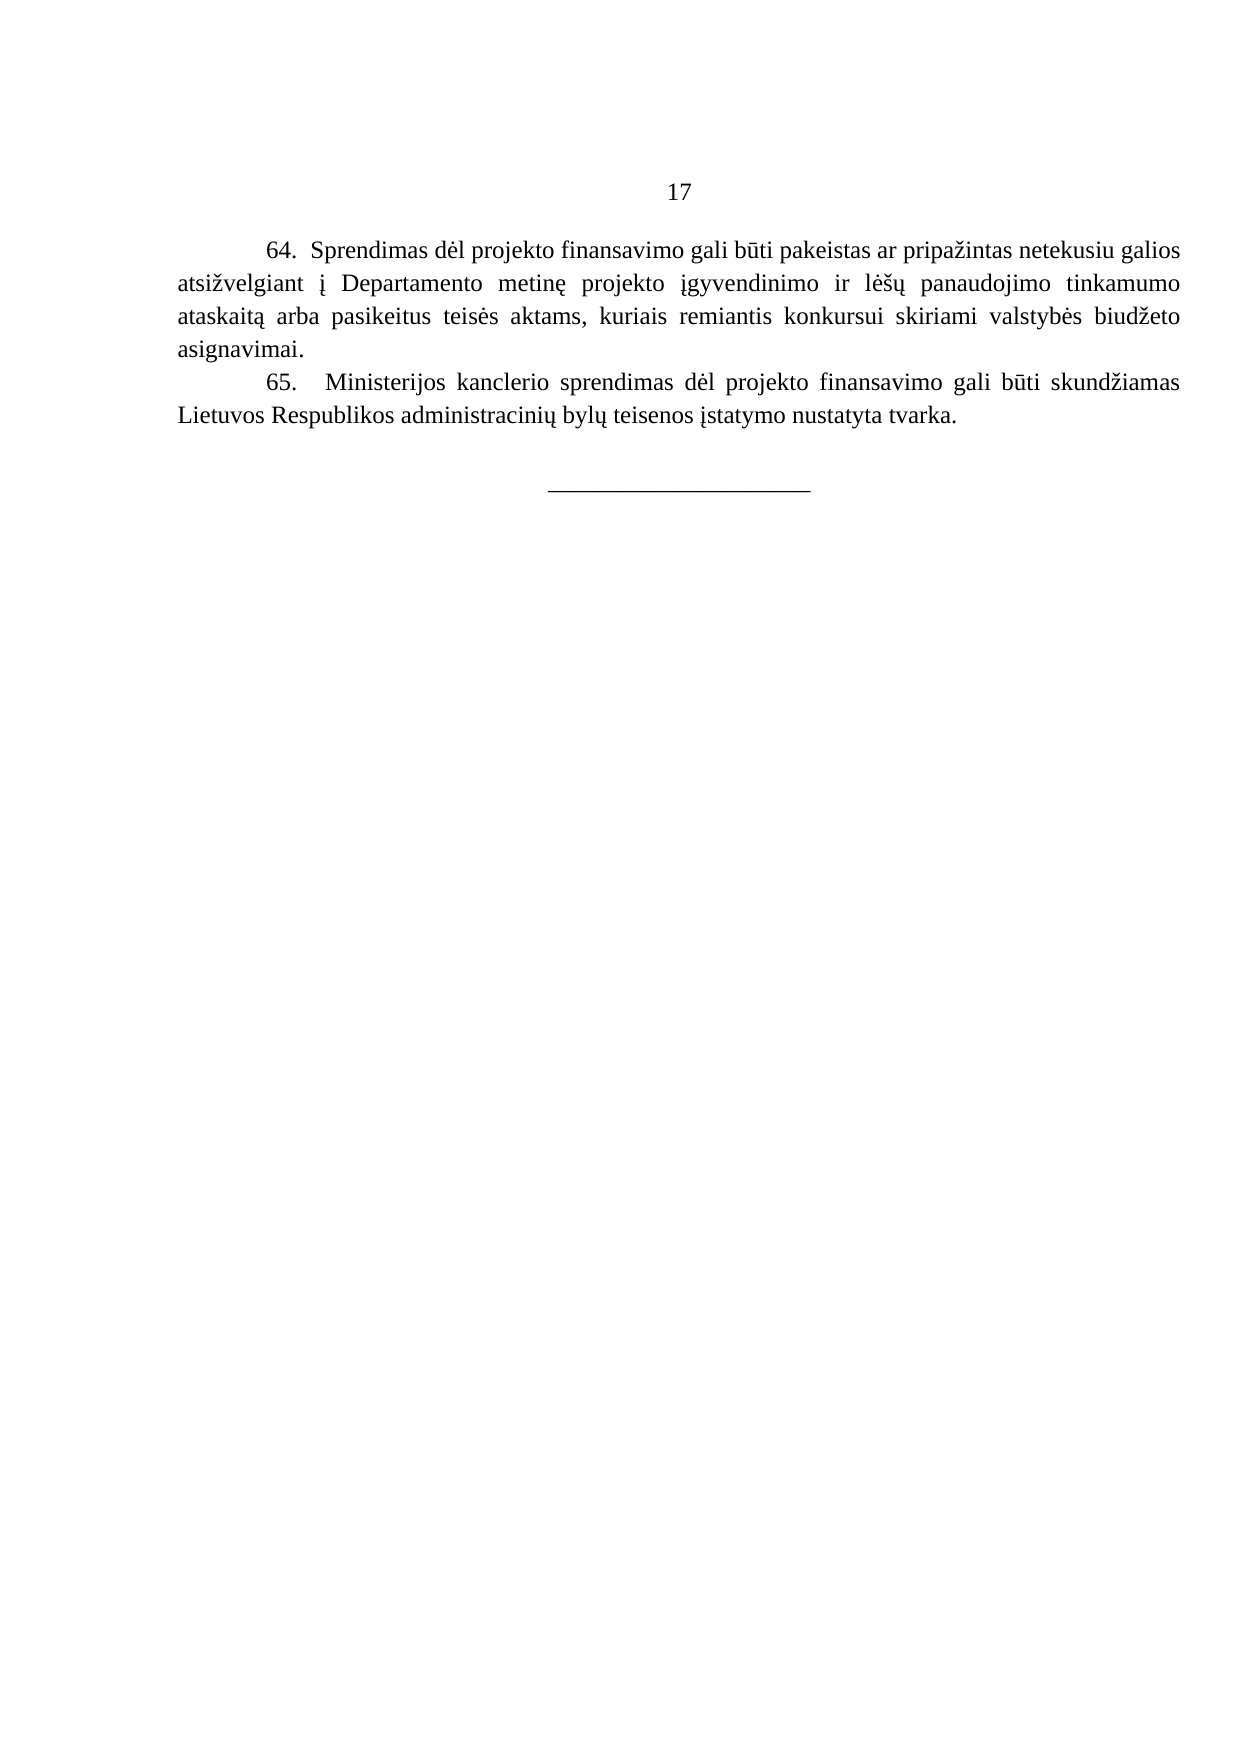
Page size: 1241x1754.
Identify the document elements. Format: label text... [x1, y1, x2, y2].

text 64. Sprendimas dėl projekto finansavimo gali būti pakeistas ar pripažintas netekusiu galios atsižvelgiant į Departamento metinę projekto įgyvendinimo ir lėšų panaudojimo tinkamumo ataskaitą arba pasikeitus teisės aktams, kuriais remiantis konkursui skiriami valstybės biudžeto asignavimai. [177, 235, 1181, 362]
text 65. Ministerijos kanclerio sprendimas dėl projekto finansavimo gali būti skundžiamas Lietuvos Respublikos administracinių bylų teisenos įstatymo nustatyta tvarka. [177, 367, 1181, 428]
text _____________________ [177, 466, 1181, 494]
